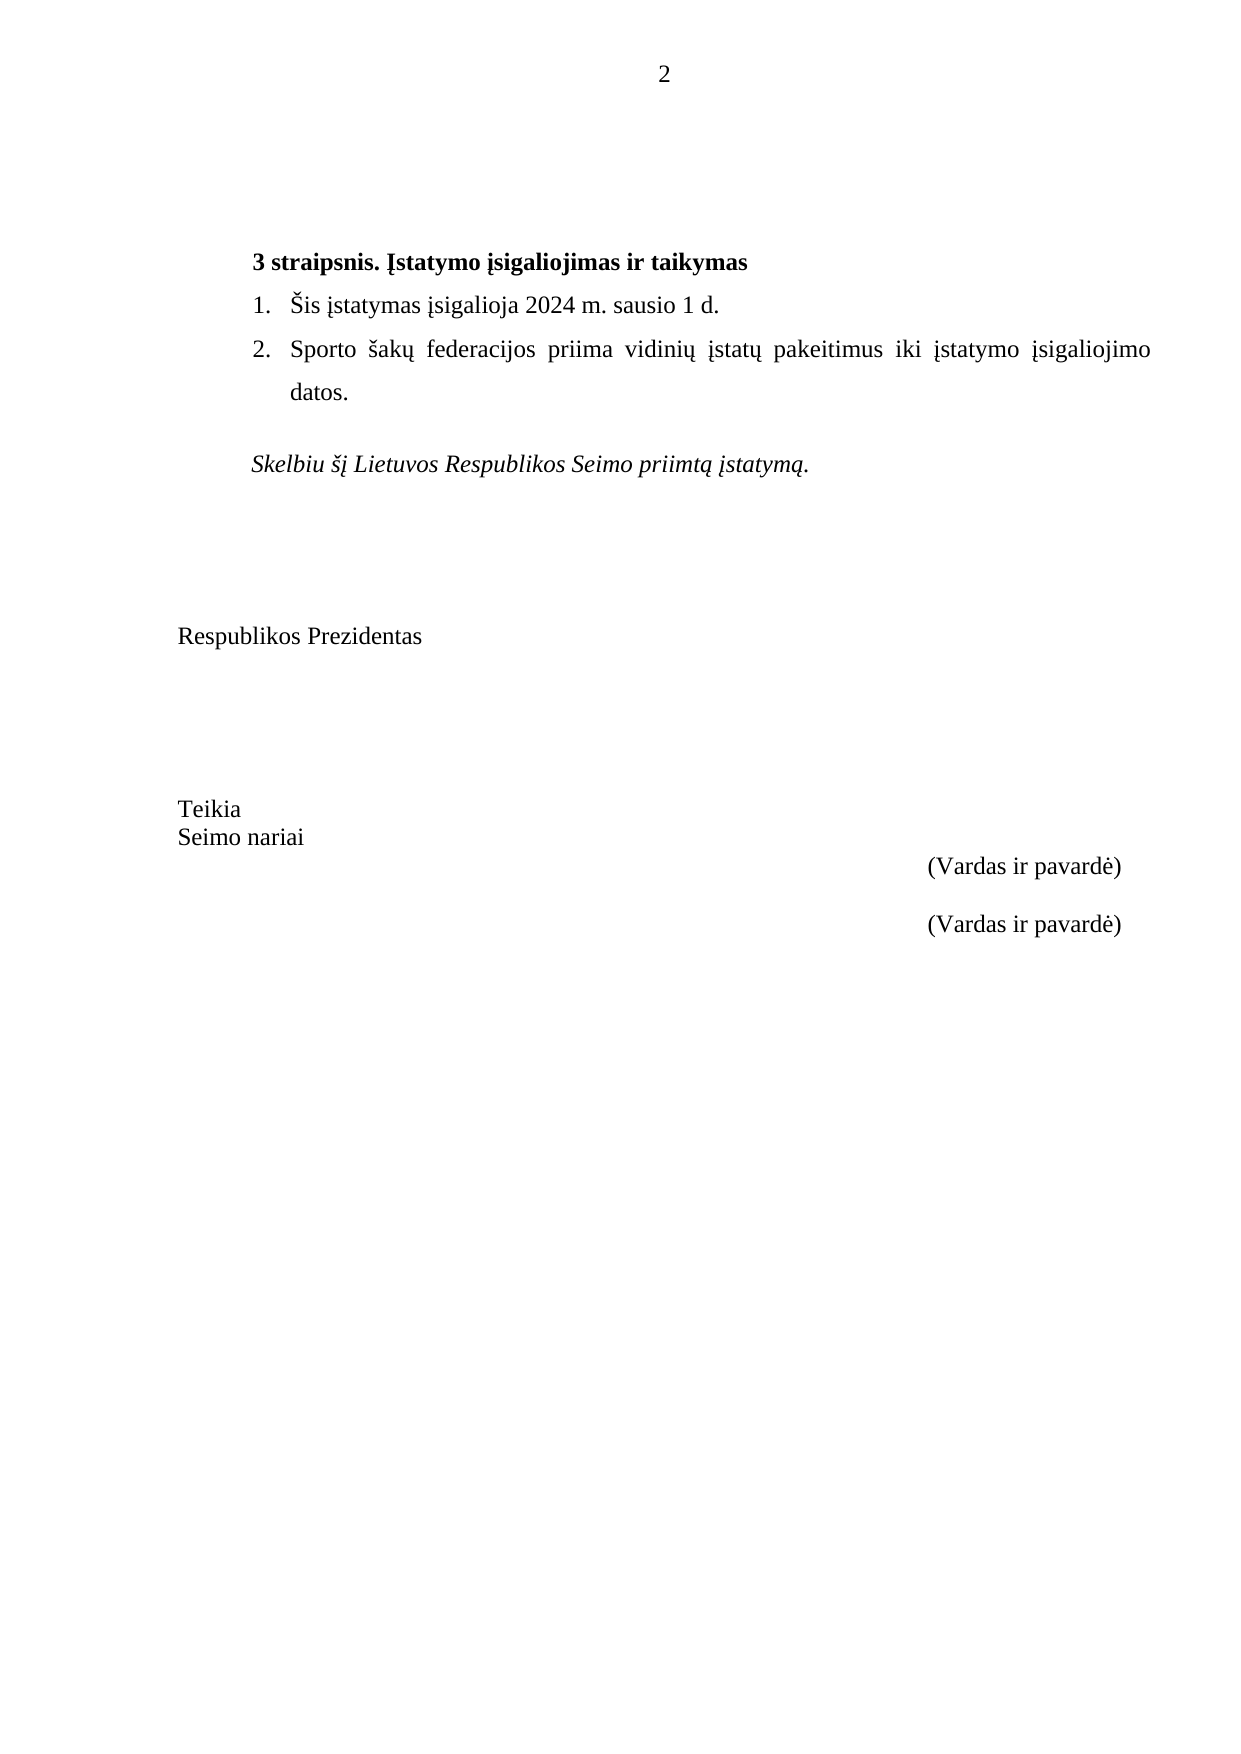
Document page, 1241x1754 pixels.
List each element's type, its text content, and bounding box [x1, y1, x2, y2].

list Sporto šakų federacijos priima vidinių įstatų pakeitimus iki įstatymo įsigaliojimo datos. [252, 334, 1152, 406]
text Skelbiu šį Lietuvos Respublikos Seimo priimtą įstatymą. [177, 449, 1152, 477]
list Šis įstatymas įsigalioja 2024 m. sausio 1 d. [252, 291, 1152, 319]
text Seimo nariai [177, 822, 1152, 851]
text (Parašas) (Vardas ir pavardė) [177, 909, 1152, 937]
text (Parašas) (Vardas ir pavardė) [177, 851, 1152, 880]
text Teikia [177, 794, 1152, 822]
text Respublikos Prezidentas [177, 621, 1152, 650]
text 3 straipsnis. Įstatymo įsigaliojimas ir taikymas [177, 247, 1152, 276]
